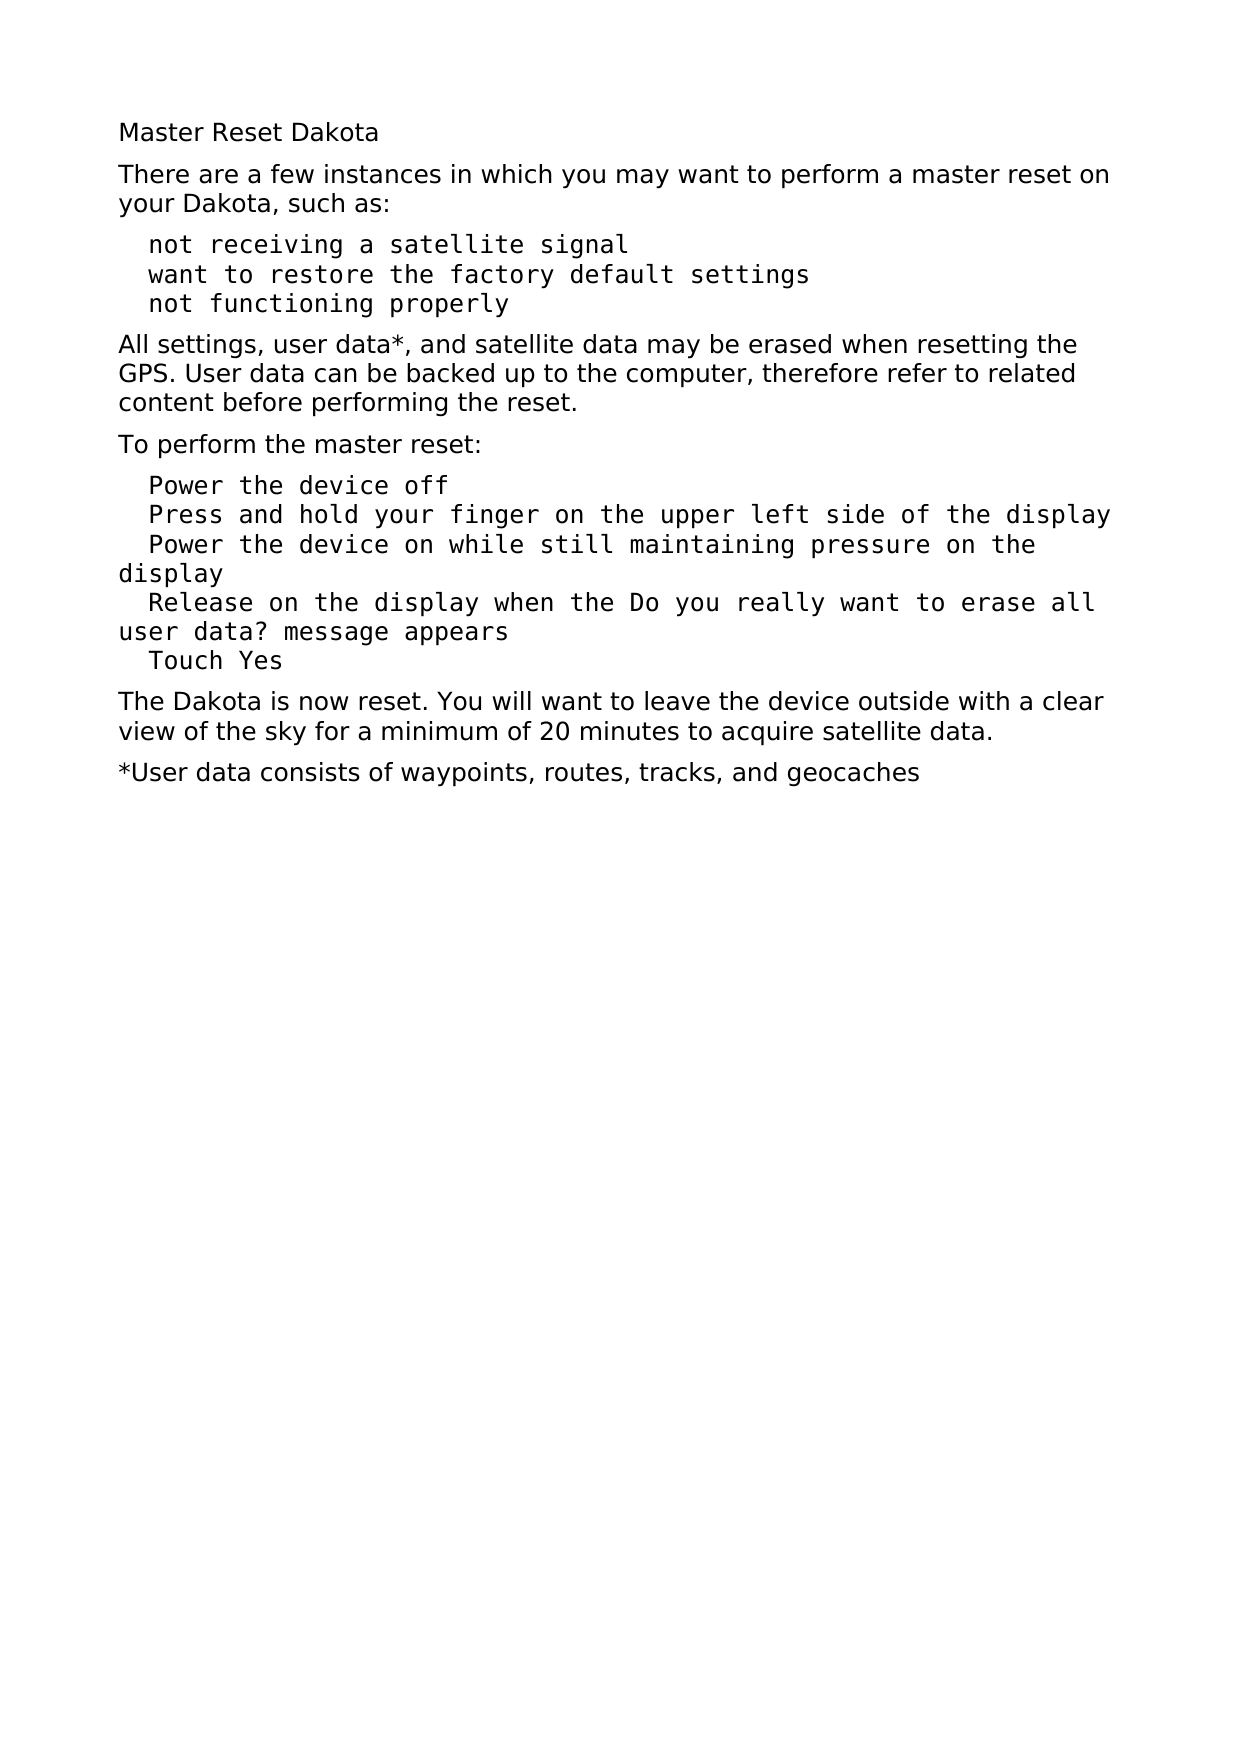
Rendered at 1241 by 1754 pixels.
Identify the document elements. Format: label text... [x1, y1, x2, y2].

text *User data consists of waypoints, routes, tracks, and geocaches [118, 758, 1122, 787]
text Master Reset Dakota [118, 118, 1122, 147]
text The Dakota is now reset. You will want to leave the device outside with a clear view of the sky for a minimum of 20 minutes to acquire satellite data. [118, 687, 1122, 746]
text To perform the master reset: [118, 430, 1122, 459]
text There are a few instances in which you may want to perform a master reset on your Dakota, such as: [118, 160, 1122, 218]
text All settings, user data*, and satellite data may be erased when resetting the GPS. User data can be backed up to the computer, therefore refer to related content before performing the reset. [118, 330, 1122, 417]
text not receiving a satellite signal want to restore the factory default settings not functioning properly [118, 231, 1122, 318]
text Power the device off Press and hold your finger on the upper left side of the display Power the device on while still maintaining pressure on the display Release on the display when the Do you really want to erase all user data? message appears Touch Yes [118, 472, 1122, 676]
